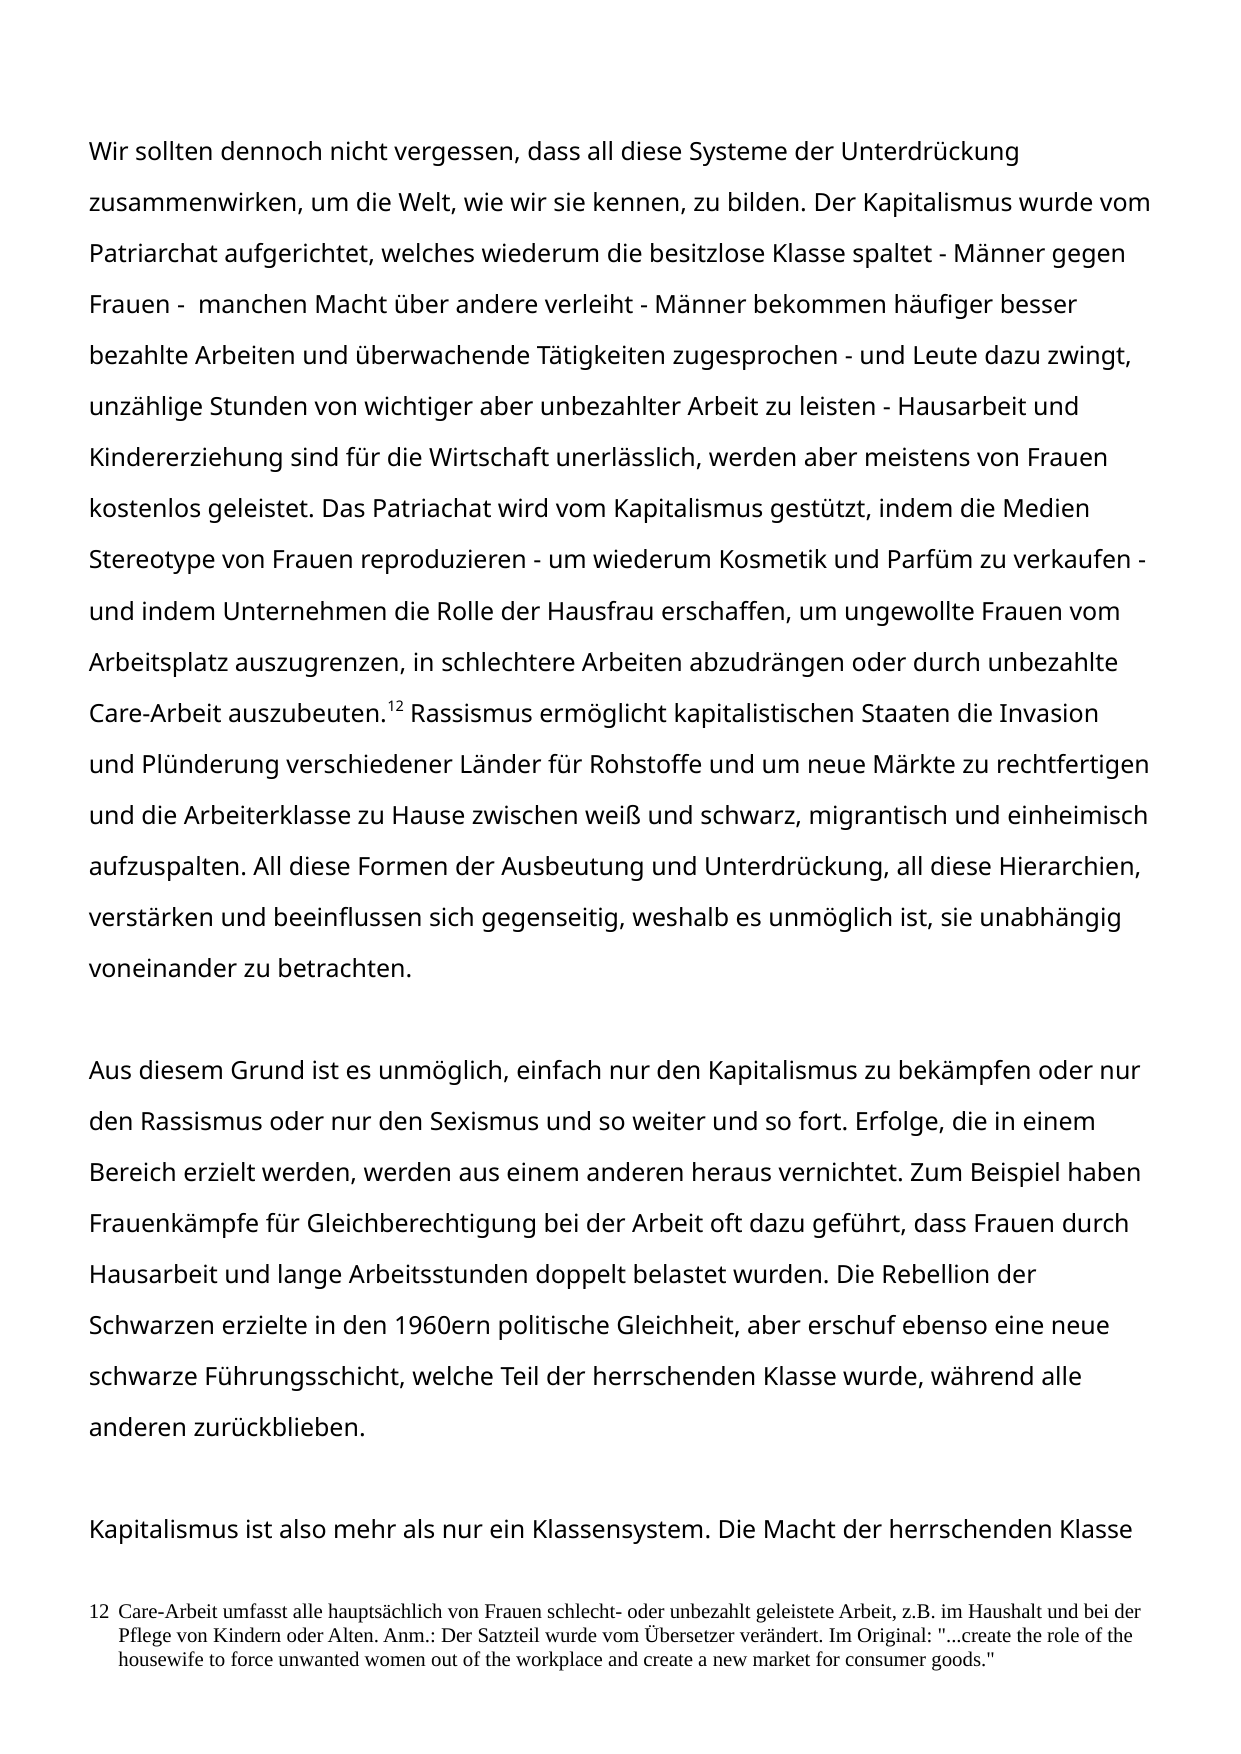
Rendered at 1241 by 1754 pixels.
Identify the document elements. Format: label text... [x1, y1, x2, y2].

text Wir sollten dennoch nicht vergessen, dass all diese Systeme der Unterdrückung zusammenwirken, um die Welt, wie wir sie kennen, zu bilden. Der Kapitalismus wurde vom Patriarchat aufgerichtet, welches wiederum die besitzlose Klasse spaltet - Männer gegen Frauen - manchen Macht über andere verleiht - Männer bekommen häufiger besser bezahlte Arbeiten und überwachende Tätigkeiten zugesprochen - und Leute dazu zwingt, unzählige Stunden von wichtiger aber unbezahlter Arbeit zu leisten - Hausarbeit und Kindererziehung sind für die Wirtschaft unerlässlich, werden aber meistens von Frauen kostenlos geleistet. Das Patriachat wird vom Kapitalismus gestützt, indem die Medien Stereotype von Frauen reproduzieren - um wiederum Kosmetik und Parfüm zu verkaufen - und indem Unternehmen die Rolle der Hausfrau erschaffen, um ungewollte Frauen vom Arbeitsplatz auszugrenzen, in schlechtere Arbeiten abzudrängen oder durch unbezahlte Care-Arbeit auszubeuten. Rassismus ermöglicht kapitalistischen Staaten die Invasion und Plünderung verschiedener Länder für Rohstoffe und um neue Märkte zu rechtfertigen und die Arbeiterklasse zu Hause zwischen weiß und schwarz, migrantisch und einheimisch aufzuspalten. All diese Formen der Ausbeutung und Unterdrückung, all diese Hierarchien, verstärken und beeinflussen sich gegenseitig, weshalb es unmöglich ist, sie unabhängig voneinander zu betrachten. [88, 134, 1152, 984]
text Care-Arbeit umfasst alle hauptsächlich von Frauen schlecht- oder unbezahlt geleistete Arbeit, z.B. im Haushalt und bei der Pflege von Kindern oder Alten. Anm.: Der Satzteil wurde vom Übersetzer verändert. Im Original: "...create the role of the housewife to force unwanted women out of the workplace and create a new market for consumer goods." [88, 1599, 1152, 1671]
text Kapitalismus ist also mehr als nur ein Klassensystem. Die Macht der herrschenden Klasse [88, 1512, 1152, 1546]
text Aus diesem Grund ist es unmöglich, einfach nur den Kapitalismus zu bekämpfen oder nur den Rassismus oder nur den Sexismus und so weiter und so fort. Erfolge, die in einem Bereich erzielt werden, werden aus einem anderen heraus vernichtet. Zum Beispiel haben Frauenkämpfe für Gleichberechtigung bei der Arbeit oft dazu geführt, dass Frauen durch Hausarbeit und lange Arbeitsstunden doppelt belastet wurden. Die Rebellion der Schwarzen erzielte in den 1960ern politische Gleichheit, aber erschuf ebenso eine neue schwarze Führungsschicht, welche Teil der herrschenden Klasse wurde, während alle anderen zurückblieben. [88, 1052, 1152, 1444]
